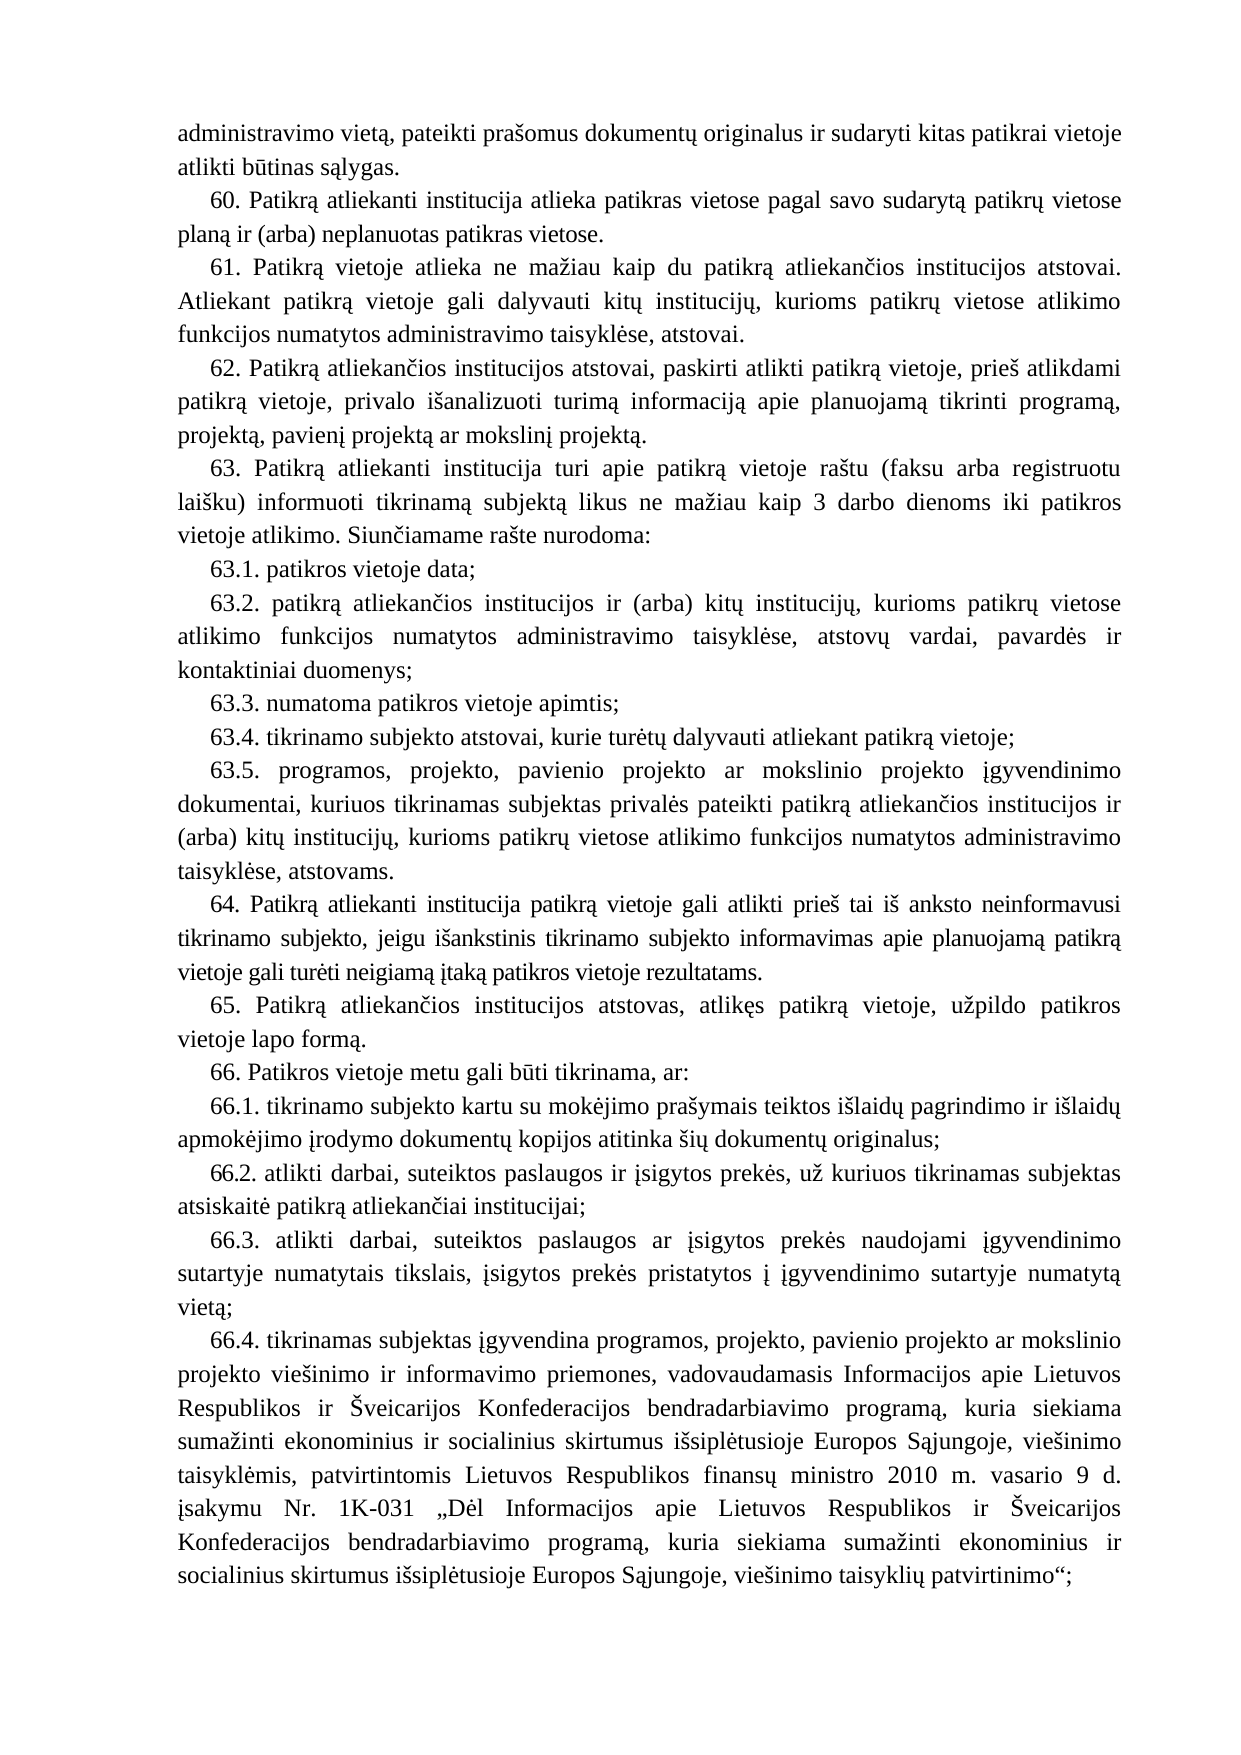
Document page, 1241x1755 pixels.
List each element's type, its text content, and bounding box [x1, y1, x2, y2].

text 63.3. numatoma patikros vietoje apimtis; [177, 688, 1122, 717]
text 63.5. programos, projekto, pavienio projekto ar mokslinio projekto įgyvendinimo dokumentai, kuriuos tikrinamas subjektas privalės pateikti patikrą atliekančios institucijos ir (arba) kitų institucijų, kurioms patikrų vietose atlikimo funkcijos numatytos administravimo taisyklėse, atstovams. [177, 755, 1122, 885]
text 63. Patikrą atliekanti institucija turi apie patikrą vietoje raštu (faksu arba registruotu laišku) informuoti tikrinamą subjektą likus ne mažiau kaip 3 darbo dienoms iki patikros vietoje atlikimo. Siunčiamame rašte nurodoma: [177, 453, 1122, 549]
text 61. Patikrą vietoje atlieka ne mažiau kaip du patikrą atliekančios institucijos atstovai. Atliekant patikrą vietoje gali dalyvauti kitų institucijų, kurioms patikrų vietose atlikimo funkcijos numatytos administravimo taisyklėse, atstovai. [177, 252, 1122, 348]
text 63.4. tikrinamo subjekto atstovai, kurie turėtų dalyvauti atliekant patikrą vietoje; [177, 722, 1122, 751]
text 66.3. atlikti darbai, suteiktos paslaugos ar įsigytos prekės naudojami įgyvendinimo sutartyje numatytais tikslais, įsigytos prekės pristatytos į įgyvendinimo sutartyje numatytą vietą; [177, 1225, 1122, 1321]
text 63.2. patikrą atliekančios institucijos ir (arba) kitų institucijų, kurioms patikrų vietose atlikimo funkcijos numatytos administravimo taisyklėse, atstovų vardai, pavardės ir kontaktiniai duomenys; [177, 588, 1122, 683]
text 64. Patikrą atliekanti institucija patikrą vietoje gali atlikti prieš tai iš anksto neinformavusi tikrinamo subjekto, jeigu išankstinis tikrinamo subjekto informavimas apie planuojamą patikrą vietoje gali turėti neigiamą įtaką patikros vietoje rezultatams. [177, 889, 1122, 985]
text 66.2. atlikti darbai, suteiktos paslaugos ir įsigytos prekės, už kuriuos tikrinamas subjektas atsiskaitė patikrą atliekančiai institucijai; [177, 1158, 1122, 1220]
text 60. Patikrą atliekanti institucija atlieka patikras vietose pagal savo sudarytą patikrų vietose planą ir (arba) neplanuotas patikras vietose. [177, 185, 1122, 247]
text 66. Patikros vietoje metu gali būti tikrinama, ar: [177, 1057, 1122, 1086]
text 62. Patikrą atliekančios institucijos atstovai, paskirti atlikti patikrą vietoje, prieš atlikdami patikrą vietoje, privalo išanalizuoti turimą informaciją apie planuojamą tikrinti programą, projektą, pavienį projektą ar mokslinį projektą. [177, 353, 1122, 449]
text administravimo vietą, pateikti prašomus dokumentų originalus ir sudaryti kitas patikrai vietoje atlikti būtinas sąlygas. [177, 118, 1122, 180]
text 63.1. patikros vietoje data; [177, 554, 1122, 583]
text 66.4. tikrinamas subjektas įgyvendina programos, projekto, pavienio projekto ar mokslinio projekto viešinimo ir informavimo priemones, vadovaudamasis Informacijos apie Lietuvos Respublikos ir Šveicarijos Konfederacijos bendradarbiavimo programą, kuria siekiama sumažinti ekonominius ir socialinius skirtumus išsiplėtusioje Europos Sąjungoje, viešinimo taisyklėmis, patvirtintomis Lietuvos Respublikos finansų ministro 2010 m. vasario 9 d. įsakymu Nr. 1K-031 „Dėl Informacijos apie Lietuvos Respublikos ir Šveicarijos Konfederacijos bendradarbiavimo programą, kuria siekiama sumažinti ekonominius ir socialinius skirtumus išsiplėtusioje Europos Sąjungoje, viešinimo taisyklių patvirtinimo“; [177, 1326, 1122, 1589]
text 65. Patikrą atliekančios institucijos atstovas, atlikęs patikrą vietoje, užpildo patikros vietoje lapo formą. [177, 990, 1122, 1052]
text 66.1. tikrinamo subjekto kartu su mokėjimo prašymais teiktos išlaidų pagrindimo ir išlaidų apmokėjimo įrodymo dokumentų kopijos atitinka šių dokumentų originalus; [177, 1091, 1122, 1153]
